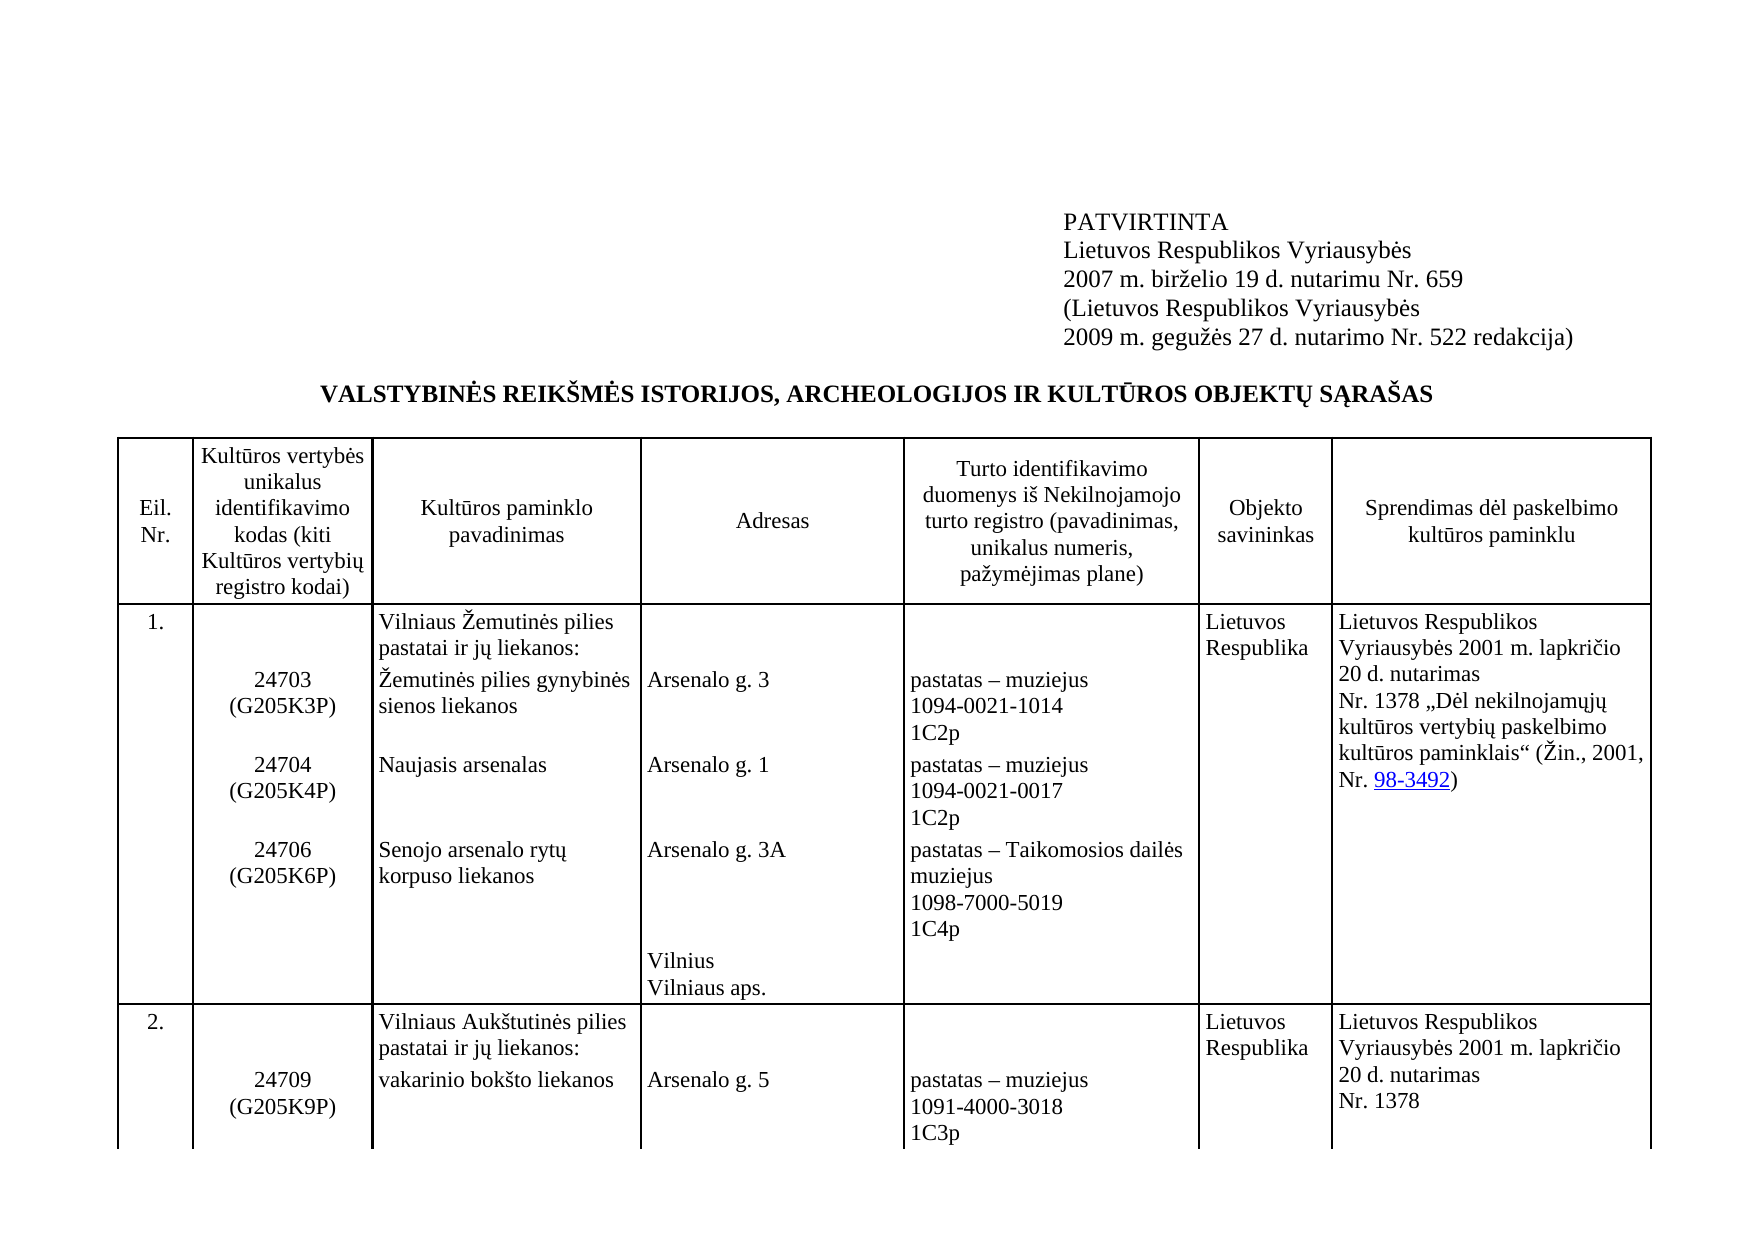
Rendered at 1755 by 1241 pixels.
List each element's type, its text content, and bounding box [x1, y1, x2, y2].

table_cell [1652, 944, 1754, 1003]
table_cell [905, 1005, 1198, 1063]
table_cell Arsenalo g. 5 [642, 1064, 903, 1148]
text VALSTYBINĖS REIKŠMĖS ISTORIJOS, ARCHEOLOGIJOS IR KULTŪROS OBJEKTŲ SĄRAŠAS [118, 379, 1636, 408]
table_cell [905, 944, 1198, 1003]
table_cell [194, 605, 371, 663]
table_cell pastatas – Taikomosios dailės muziejus 1098-7000-5019 1C4p [905, 833, 1198, 944]
table_cell [905, 605, 1198, 663]
table_cell [119, 663, 192, 748]
table_cell Lietuvos Respublika [1200, 1005, 1331, 1063]
table_cell 2. [119, 1005, 192, 1063]
table_cell [1652, 748, 1754, 833]
table_cell Arsenalo g. 3A [642, 833, 903, 944]
table_cell 24706 (G205K6P) [194, 833, 371, 944]
table_cell Vilniaus Aukštutinės pilies pastatai ir jų liekanos: [374, 1005, 640, 1063]
table_cell Lietuvos Respublikos Vyriausybės 2001 m. lapkričio 20 d. nutarimas Nr. 1378 „Dėl nekilnojamųjų kultūros vertybių paskelbimo kultūros paminklais“ (Žin., 2001, Nr. 98-3492) [1333, 605, 1650, 833]
table_cell 24709 (G205K9P) [194, 1064, 371, 1148]
table_cell [1333, 944, 1650, 1003]
table_cell [1200, 748, 1331, 833]
table_cell [1652, 833, 1754, 944]
table_cell [119, 833, 192, 944]
table_cell Arsenalo g. 1 [642, 748, 903, 833]
table_cell [194, 944, 371, 1003]
table_header Adresas [642, 439, 903, 603]
table_header Kultūros vertybės unikalus identifikavimo kodas (kiti Kultūros vertybių registro kodai) [194, 439, 371, 603]
table_cell Žemutinės pilies gynybinės sienos liekanos [374, 663, 640, 748]
table_cell Vilniaus Žemutinės pilies pastatai ir jų liekanos: [374, 605, 640, 663]
text 2009 m. gegužės 27 d. nutarimo Nr. 522 redakcija) [1063, 322, 1636, 350]
table_header Objekto savininkas [1200, 439, 1331, 603]
table_cell 1. [119, 605, 192, 663]
text (Lietuvos Respublikos Vyriausybės [1063, 293, 1636, 322]
text Lietuvos Respublikos Vyriausybės [1063, 235, 1636, 264]
table_cell Lietuvos Respublikos Vyriausybės 2001 m. lapkričio 20 d. nutarimas Nr. 1378 [1333, 1005, 1650, 1148]
table_cell [119, 944, 192, 1003]
table_header Eil. Nr. [119, 439, 192, 603]
text 2007 m. birželio 19 d. nutarimu Nr. 659 [1063, 264, 1636, 293]
table_cell [1200, 833, 1331, 944]
table_cell 24704 (G205K4P) [194, 748, 371, 833]
table_cell Senojo arsenalo rytų korpuso liekanos [374, 833, 640, 944]
table_cell [1200, 944, 1331, 1003]
table_cell [374, 944, 640, 1003]
table_cell pastatas – muziejus 1094-0021-0017 1C2p [905, 748, 1198, 833]
table_cell 24703 (G205K3P) [194, 663, 371, 748]
table_cell [194, 1005, 371, 1063]
table_header Kultūros paminklo pavadinimas [374, 439, 640, 603]
table_cell [1333, 833, 1650, 944]
table_cell Lietuvos Respublika [1200, 605, 1331, 663]
table_cell [642, 1005, 903, 1063]
text Patvirtinta [1063, 207, 1636, 235]
table_cell Naujasis arsenalas [374, 748, 640, 833]
table_cell pastatas – muziejus 1091-4000-3018 1C3p [905, 1064, 1198, 1148]
table_cell [642, 605, 903, 663]
table_header [1652, 437, 1754, 603]
table_cell [1652, 663, 1754, 748]
table_cell vakarinio bokšto liekanos [374, 1064, 640, 1148]
table_cell Arsenalo g. 3 [642, 663, 903, 748]
table_cell [1652, 603, 1754, 663]
table_header Turto identifikavimo duomenys iš Nekilnojamojo turto registro (pavadinimas, unikalus numeris, pažymėjimas plane) [905, 439, 1198, 603]
table_cell [1652, 1064, 1754, 1148]
table_cell [1200, 1064, 1331, 1148]
table_header Sprendimas dėl paskelbimo kultūros paminklu [1333, 439, 1650, 603]
table_cell Vilnius Vilniaus aps. [642, 944, 903, 1003]
table_cell [1652, 1003, 1754, 1063]
table_cell pastatas – muziejus 1094-0021-1014 1C2p [905, 663, 1198, 748]
table_cell [119, 748, 192, 833]
table_cell [1200, 663, 1331, 748]
table_cell [119, 1064, 192, 1148]
